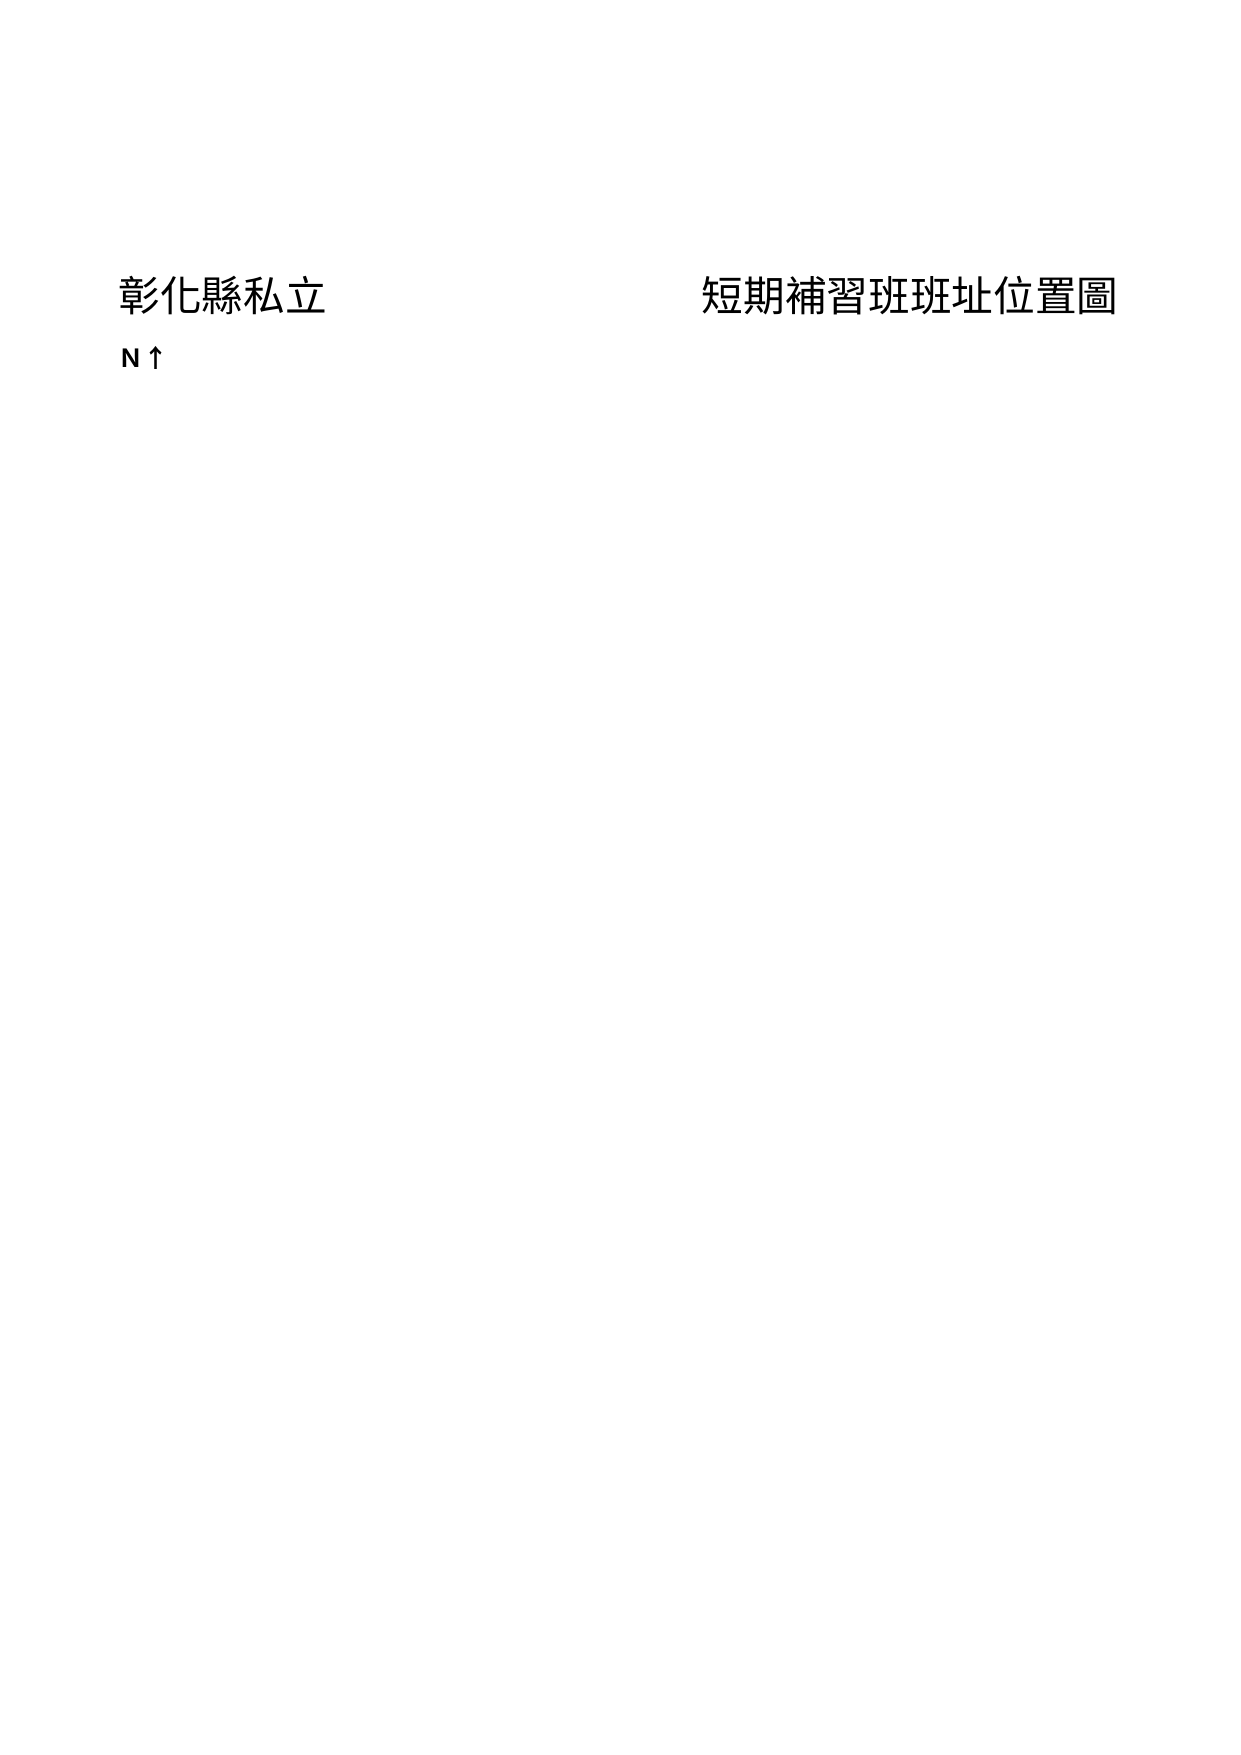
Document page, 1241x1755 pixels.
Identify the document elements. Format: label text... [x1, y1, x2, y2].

text Ｎ↑ [118, 314, 1122, 377]
text 彰化縣私立 短期補習班班址位置圖 [118, 252, 1122, 314]
